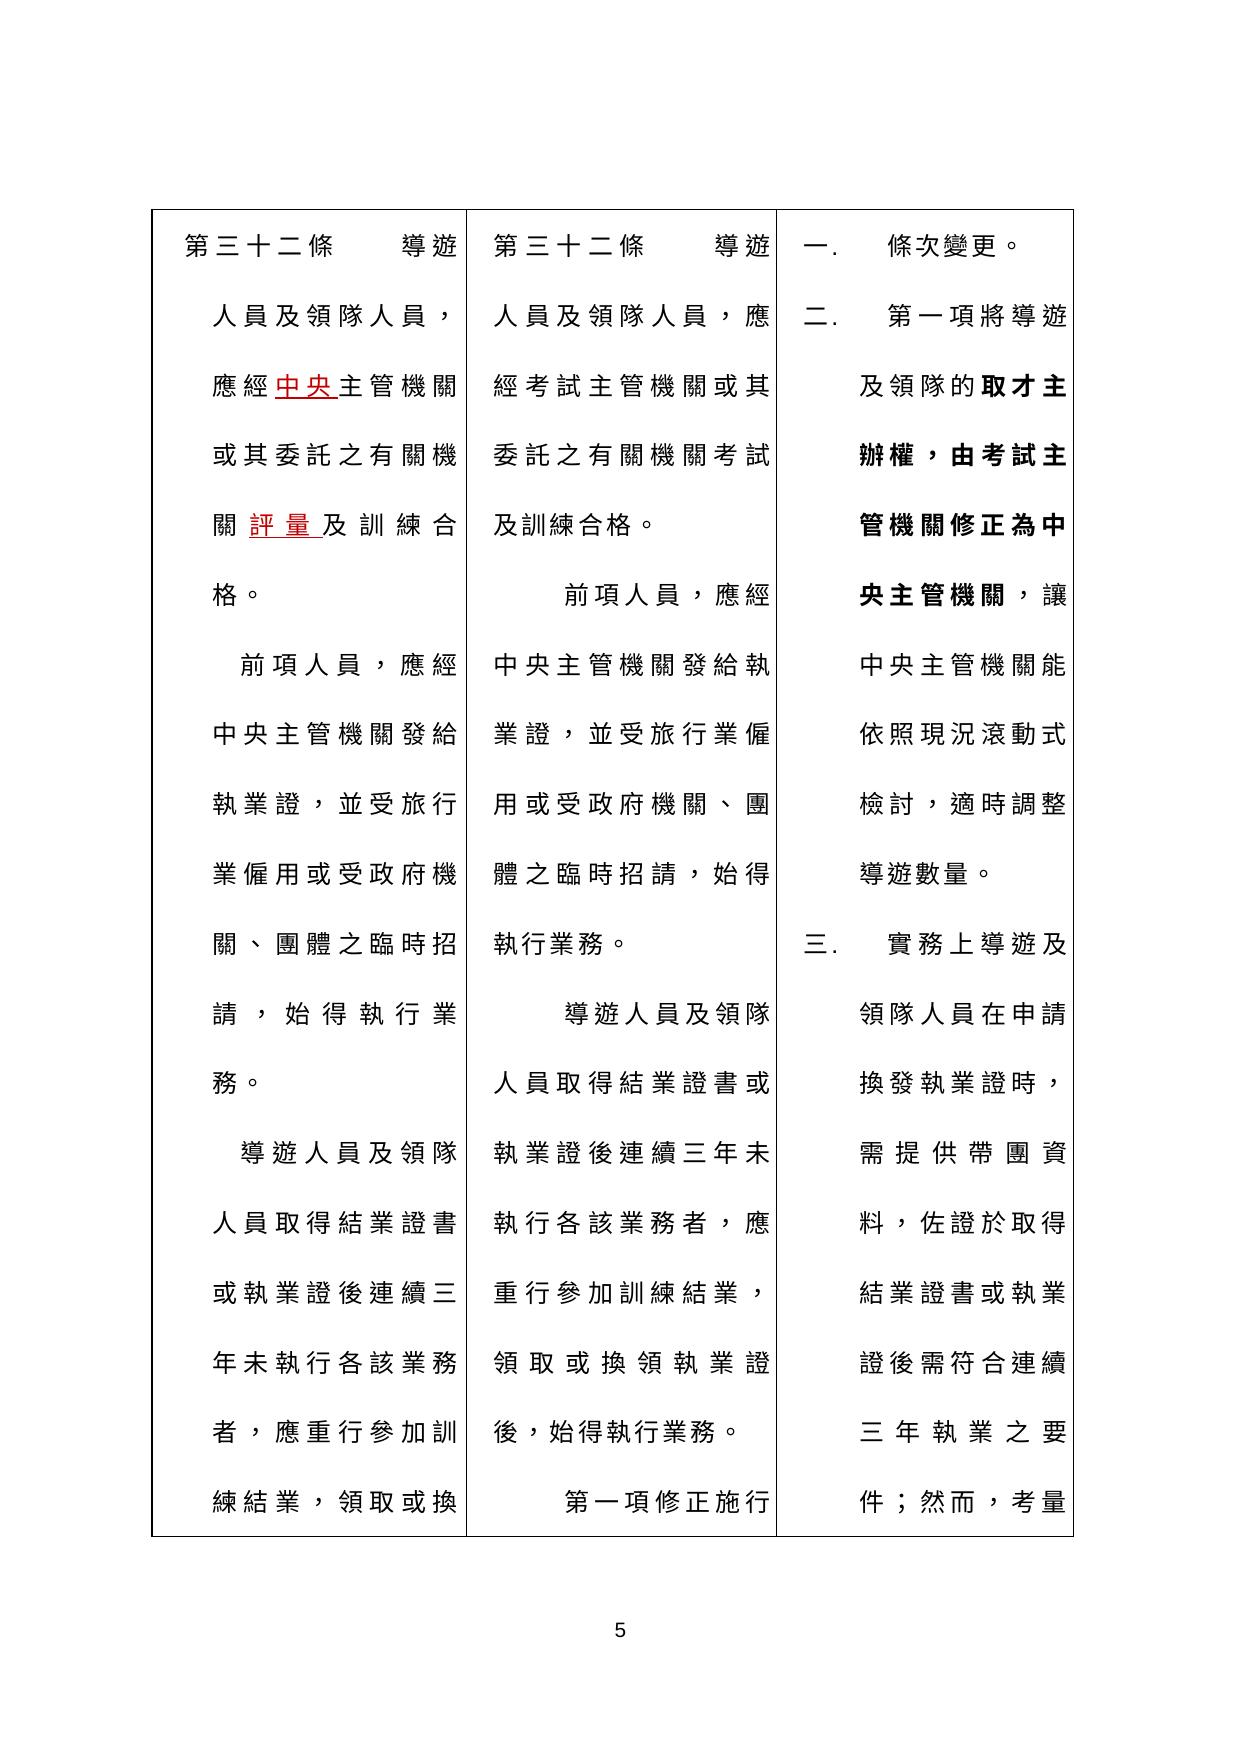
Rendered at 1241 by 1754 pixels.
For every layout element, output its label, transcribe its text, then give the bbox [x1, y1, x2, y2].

table_cell 條次變更。 第一項將導遊及領隊的取才主辦權，由考試主管機關修正為中央主管機關，讓中央主管機關能依照現況滾動式檢討，適時調整導遊數量。 實務上導遊及領隊人員在申請換發執業證時，需提供帶團資料，佐證於取得結業證書或執業證後需符合連續三年執業之要件；然而，考量 [777, 210, 1073, 1536]
table_cell [1074, 209, 1080, 1536]
table_cell 第三十二條 導遊人員及領隊人員，應經中央主管機關或其委託之有關機關評量及訓練合格。 前項人員，應經中央主管機關發給執業證，並受旅行業僱用或受政府機關、團體之臨時招請，始得執行業務。 導遊人員及領隊人員取得結業證書或執業證後連續三年未執行各該業務者，應重行參加訓練結業，領取或換 [153, 210, 466, 1536]
table_cell 第三十二條 導遊人員及領隊人員，應經考試主管機關或其委託之有關機關考試及訓練合格。 前項人員，應經中央主管機關發給執業證，並受旅行業僱用或受政府機關、團體之臨時招請，始得執行業務。 導遊人員及領隊人員取得結業證書或執業證後連續三年未執行各該業務者，應重行參加訓練結業，領取或換領執業證後，始得執行業務。 第一項修正施行 [467, 210, 776, 1536]
